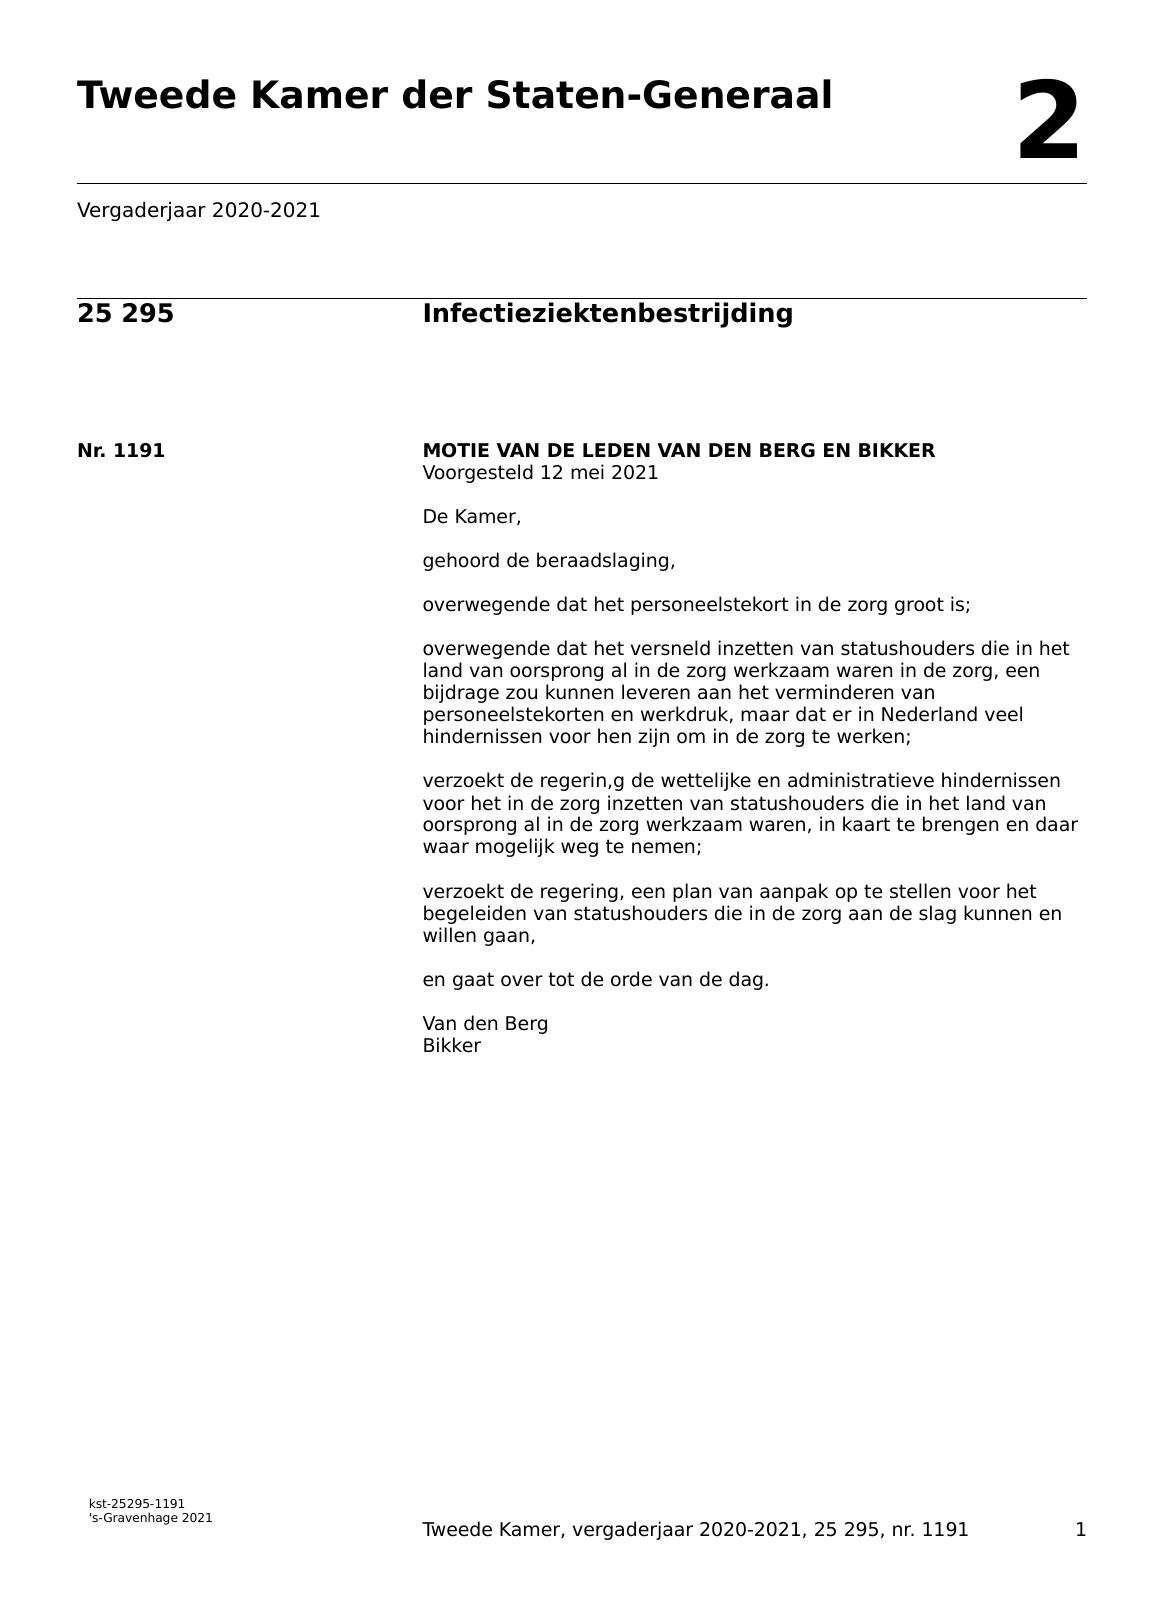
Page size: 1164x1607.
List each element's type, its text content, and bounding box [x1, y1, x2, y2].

table_cell Vergaderjaar 2020-2021 [77, 184, 1087, 298]
text en gaat over tot de orde van de dag. [422, 969, 1087, 991]
text Voorgesteld 12 mei 2021 [422, 462, 1087, 484]
subtitle 25 295 Infectieziektenbestrijding [77, 299, 1087, 329]
text verzoekt de regerin,g de wettelijke en administratieve hindernissen voor het in de zorg inzetten van statushouders die in het land van oorsprong al in de zorg werkzaam waren, in kaart te brengen en daar waar mogelijk weg te nemen; [422, 770, 1087, 858]
text Van den Berg [422, 1013, 1087, 1035]
text kst-25295-1191 [88, 1497, 323, 1511]
table_header Tweede Kamer der Staten-Generaal [77, 59, 886, 183]
text gehoord de beraadslaging, [422, 550, 1087, 572]
subtitle Nr. 1191 MOTIE VAN DE LEDEN VAN DEN BERG EN BIKKER [77, 440, 1087, 462]
text overwegende dat het personeelstekort in de zorg groot is; [422, 594, 1087, 616]
table_header 2 [886, 59, 1087, 183]
text De Kamer, [422, 506, 1087, 528]
text overwegende dat het versneld inzetten van statushouders die in het land van oorsprong al in de zorg werkzaam waren in de zorg, een bijdrage zou kunnen leveren aan het verminderen van personeelstekorten en werkdruk, maar dat er in Nederland veel hindernissen voor hen zijn om in de zorg te werken; [422, 638, 1087, 748]
text Bikker [422, 1035, 1087, 1057]
text verzoekt de regering, een plan van aanpak op te stellen voor het begeleiden van statushouders die in de zorg aan de slag kunnen en willen gaan, [422, 881, 1087, 946]
text 's-Gravenhage 2021 [88, 1511, 323, 1525]
